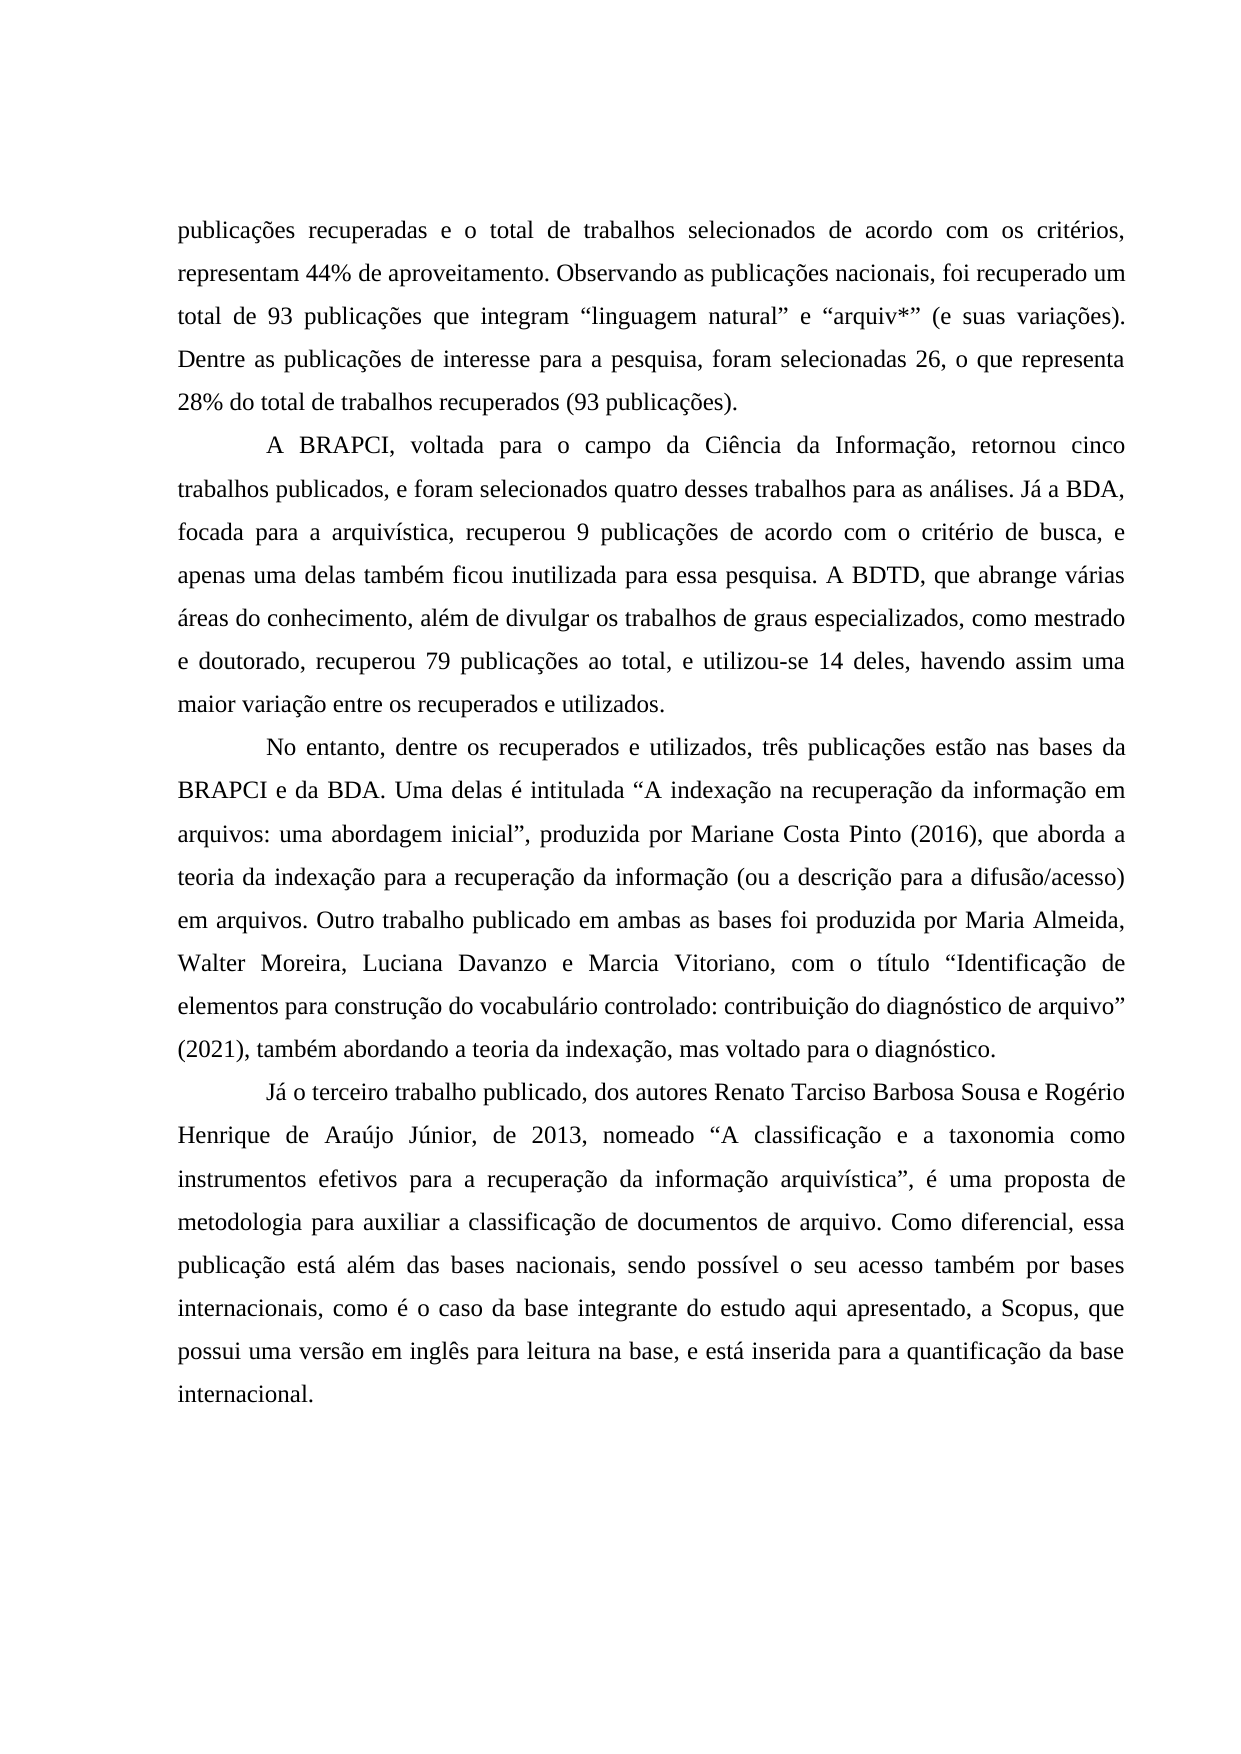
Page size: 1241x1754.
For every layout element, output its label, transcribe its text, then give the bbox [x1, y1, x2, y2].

text A BRAPCI, voltada para o campo da Ciência da Informação, retornou cinco trabalhos publicados, e foram selecionados quatro desses trabalhos para as análises. Já a BDA, focada para a arquivística, recuperou 9 publicações de acordo com o critério de busca, e apenas uma delas também ficou inutilizada para essa pesquisa. A BDTD, que abrange várias áreas do conhecimento, além de divulgar os trabalhos de graus especializados, como mestrado e doutorado, recuperou 79 publicações ao total, e utilizou-se 14 deles, havendo assim uma maior variação entre os recuperados e utilizados. [177, 431, 1126, 718]
text No entanto, dentre os recuperados e utilizados, três publicações estão nas bases da BRAPCI e da BDA. Uma delas é intitulada “A indexação na recuperação da informação em arquivos: uma abordagem inicial”, produzida por Mariane Costa Pinto (2016), que aborda a teoria da indexação para a recuperação da informação (ou a descrição para a difusão/acesso) em arquivos. Outro trabalho publicado em ambas as bases foi produzida por Maria Almeida, Walter Moreira, Luciana Davanzo e Marcia Vitoriano, com o título “Identificação de elementos para construção do vocabulário controlado: contribuição do diagnóstico de arquivo” (2021), também abordando a teoria da indexação, mas voltado para o diagnóstico. [177, 732, 1126, 1063]
text publicações recuperadas e o total de trabalhos selecionados de acordo com os critérios, representam 44% de aproveitamento. Observando as publicações nacionais, foi recuperado um total de 93 publicações que integram “linguagem natural” e “arquiv*” (e suas variações). Dentre as publicações de interesse para a pesquisa, foram selecionadas 26, o que representa 28% do total de trabalhos recuperados (93 publicações). [177, 215, 1126, 416]
text Já o terceiro trabalho publicado, dos autores Renato Tarciso Barbosa Sousa e Rogério Henrique de Araújo Júnior, de 2013, nomeado “A classificação e a taxonomia como instrumentos efetivos para a recuperação da informação arquivística”, é uma proposta de metodologia para auxiliar a classificação de documentos de arquivo. Como diferencial, essa publicação está além das bases nacionais, sendo possível o seu acesso também por bases internacionais, como é o caso da base integrante do estudo aqui apresentado, a Scopus, que possui uma versão em inglês para leitura na base, e está inserida para a quantificação da base internacional. [177, 1077, 1126, 1408]
